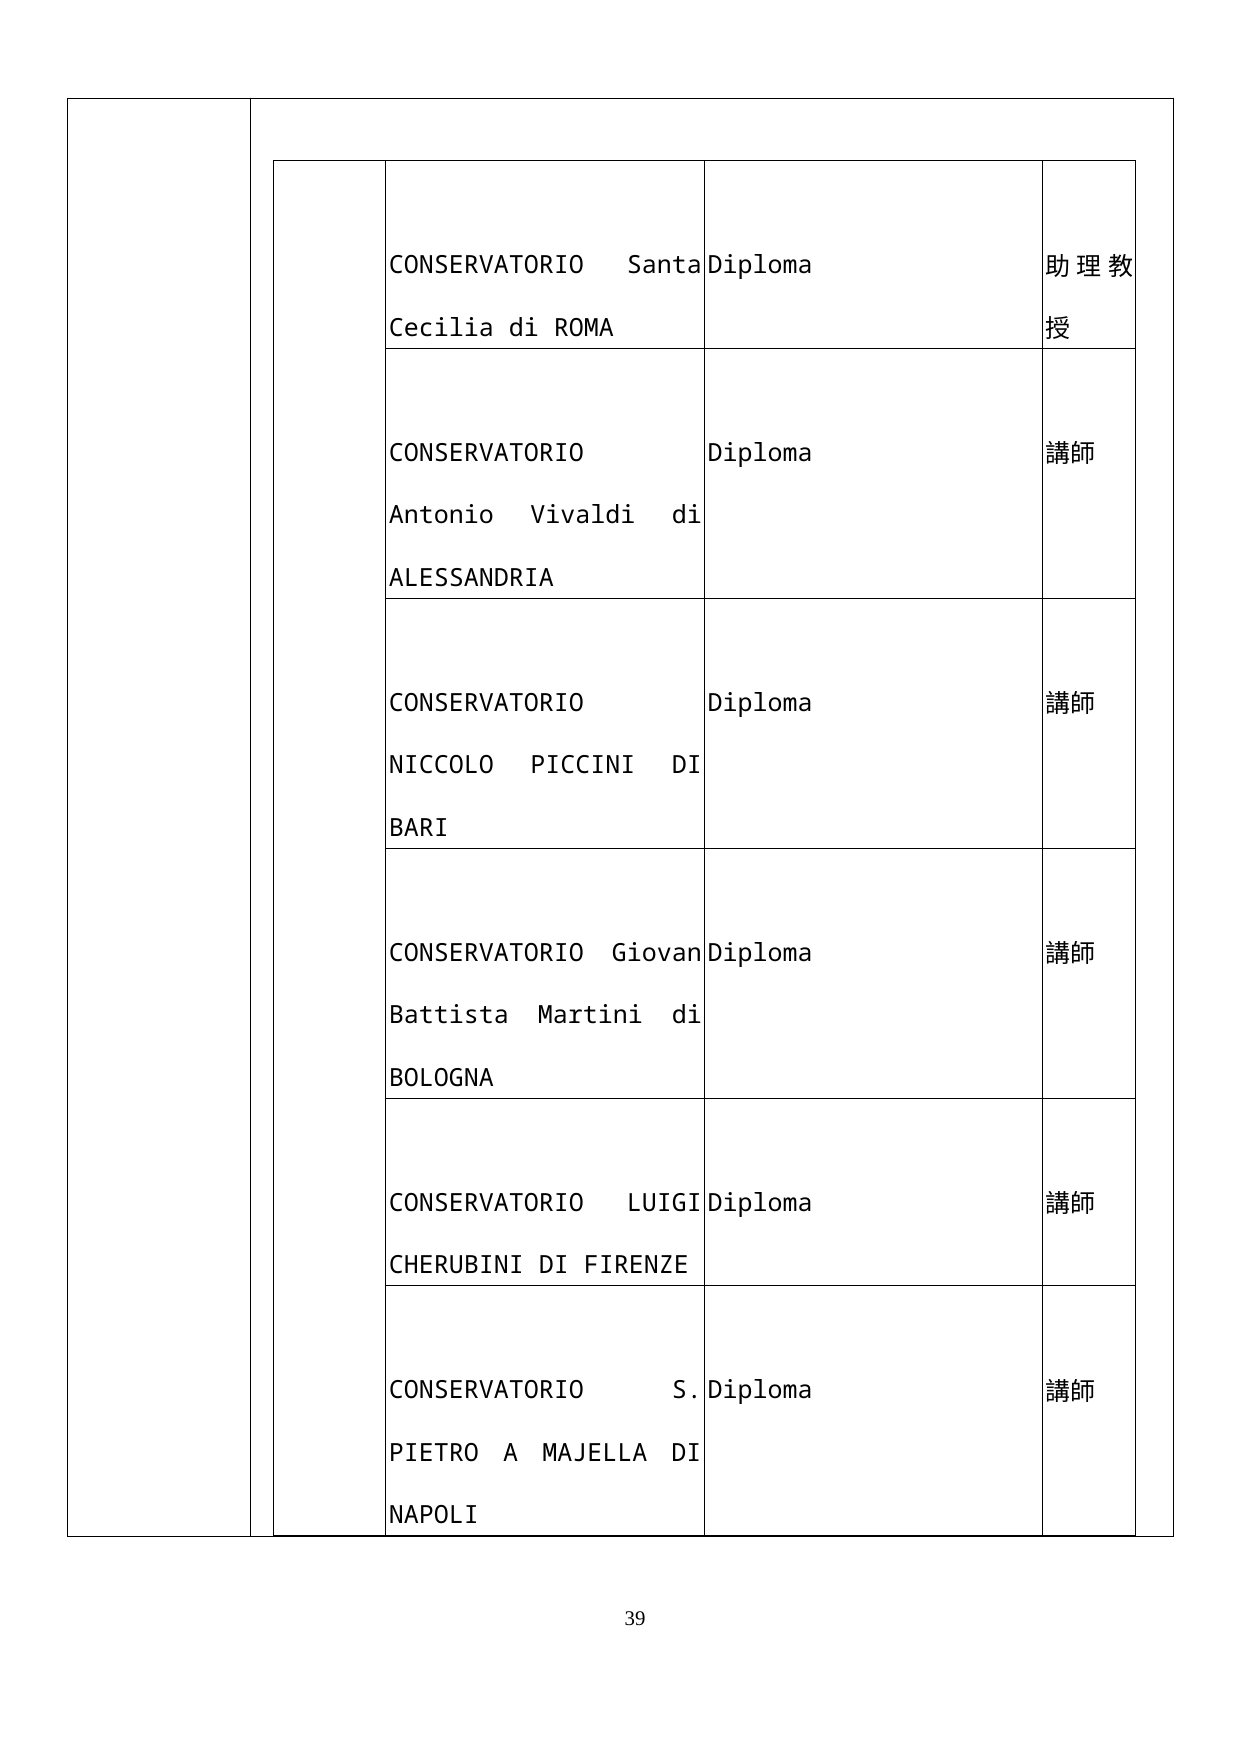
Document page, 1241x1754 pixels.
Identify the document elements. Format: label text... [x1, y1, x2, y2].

table_cell [68, 99, 250, 1536]
table_cell Diploma [705, 349, 1042, 597]
table_cell 講師 [1043, 349, 1135, 597]
table_cell [274, 161, 385, 1535]
table_cell Diploma [705, 161, 1042, 347]
table_cell 助理教授 [1043, 161, 1135, 347]
table_cell Diploma [705, 1286, 1042, 1535]
table_cell CONSERVATORIO Giovan Battista Martini di BOLOGNA [386, 849, 704, 1097]
table_cell 講師 [1043, 599, 1135, 847]
table_cell CONSERVATORIO Santa Cecilia di ROMA [386, 161, 704, 347]
table_cell Diploma [705, 599, 1042, 847]
table_cell CONSERVATORIO LUIGI CHERUBINI DI FIRENZE [386, 1099, 704, 1285]
table_cell Diploma [705, 849, 1042, 1097]
table_cell Diploma [705, 1099, 1042, 1285]
table_cell 講師 [1043, 1286, 1135, 1535]
table_cell CONSERVATORIO NICCOLO PICCINI DI BARI [386, 599, 704, 847]
table_cell 一、德國藝術文憑： 持下列類科德國學校認可名冊（詳表列）之藝術學位文憑，得逕依本規定審定教師資格。 德國藝術文憑Magister、Master、Abschlussprüfung、Diplom、Staatsexamen、Kirchlicher Abschluss、Lehramt、Lizentiatenprüfung等文憑，得送審講師資格；另Konzertexamen、Meisterschüler等文憑，其著作或作品由學校辦理實質外審通過後，報本部得逕審定具助理教授資格。（符合教育人員任用條例第三十條之一規定者，得送審副教授資格） 二、奧地利藝術文憑： 下列類科奧地利學校認可名冊（詳表列）之藝術文憑，得逕依本規定審定教師資格。 奧地利藝術文憑Magister（拉丁文Magistra Artium）得送審講師資格外，如取得表演藝術類學校改制前授予之Diplom文憑，得送審講師資格；另Postgraduale文憑，其著作或作品由學校辦理實質外審通過後，報本部得逕審定助理教授資格。（符合教育人員任用條例第三十條之一規定者，得送審副教授資格） 三、瑞士藝術文憑： 下列類科瑞士學校認可名冊（詳表列）之藝術文憑，得逕依本規定審定教師資格。 瑞士學制在轉換為英美學制之過渡期間，持表列學校所發之藝術文憑（Diplom），得送審講師資格。但學校仍須審查其成績單，除畢業學校准予免修學分並開具證明外，每科均須修習，不得僅修習單一科目或樂器。 四、法國藝術文憑： 持下列類科法國學校認可名冊（詳表列）之藝術文憑，得逕依本規定審定教師資格。 已在當地取得DE或CA之教師資合格證書者，同意直接通過具講師資格。 法國藝術文憑如取得以下文憑，經送審人提出著作或一件以上之創作或展演作品，由學校辦理實質外審通過後，得報本部逕審定助理教授資格（符合教育人員任用條例第三十條之一規定者，得送審副教授資格）： 建築文憑：D.P.L.G（法國國家建築文憑）和Doctorat文憑。 音樂文憑： CNSMD-Paris（巴黎音樂院）Diplôme de Formation Supérieur (DFS)文憑。 CNSMD-Lyon（里昂音樂院）Diplôme National d’Etudes Supérieures Musicales (DNESM)文憑。 Ecole Normale de Musique de Paris（巴黎師範音樂學院）Diplôme Supérieur de Concertiste文憑。 五、荷蘭藝術文憑： 持下列類科荷蘭學校認可名冊（詳表列）之藝術文憑，得逕依本規定審定教師資格。 六、比利時藝術文憑： 持下列類科比利時學校認可名冊（詳表列）之藝術文憑，得逕依本規定審定教師資格。 七、義大利藝術文憑： 持下列類科義大利學校認可名冊（詳表列）之藝術文憑，得逕依本規定審定教師資格。 義大利藝術文憑如取得以下文憑，經送審人提出著作或一件以上之創作或展演作品，由學校辦理實質外審通過後，得報本部逕審定助理教授資格（符合教育人員任用條例第三十條之一規定者，得送審副教授資格）： 建築文憑：Dottorato di ricerca。 音樂文憑： CONSERVATORIO GIUSEPPE VERDI DI MILANO最高文憑Diploma。 CONSERVATORIO LUCA MARENZIO DI BRESCIA 最高文憑Diploma。 CONSERVATORIO Santa Cecilia di ROMA最高文憑Diploma。 八、西班牙藝術文憑： 持下列類科西班牙學校認可名冊（詳表列）之藝術文憑，得逕依本規定審定教師資格。 西班牙藝術文憑如取得Doctorado文憑，經送審人提出著作或一件以上之創作或展演作品，由學校辦理實質外審通過後，得報本部逕審定助理教授資格（符合教育人員任用條例第三十條之一規定者，得送審副教授資格）。 英國Architectural Association School of Architecture所授建築師協會文憑（Architectural Association Diploma,簡稱AA Diploma），以講師聘任者，報本部審查時，應以論文或作品送審。 持其他歐洲藝術文憑送審教師資格者，由本部學審會歐洲藝術類科審查小組就其所持之最後文憑及實際成就個案審議。 [251, 99, 1173, 1536]
table_cell CONSERVATORIO S. PIETRO A MAJELLA DI NAPOLI [386, 1286, 704, 1535]
table_cell CONSERVATORIO Antonio Vivaldi di ALESSANDRIA [386, 349, 704, 597]
table_cell 講師 [1043, 1099, 1135, 1285]
table_cell 講師 [1043, 849, 1135, 1097]
